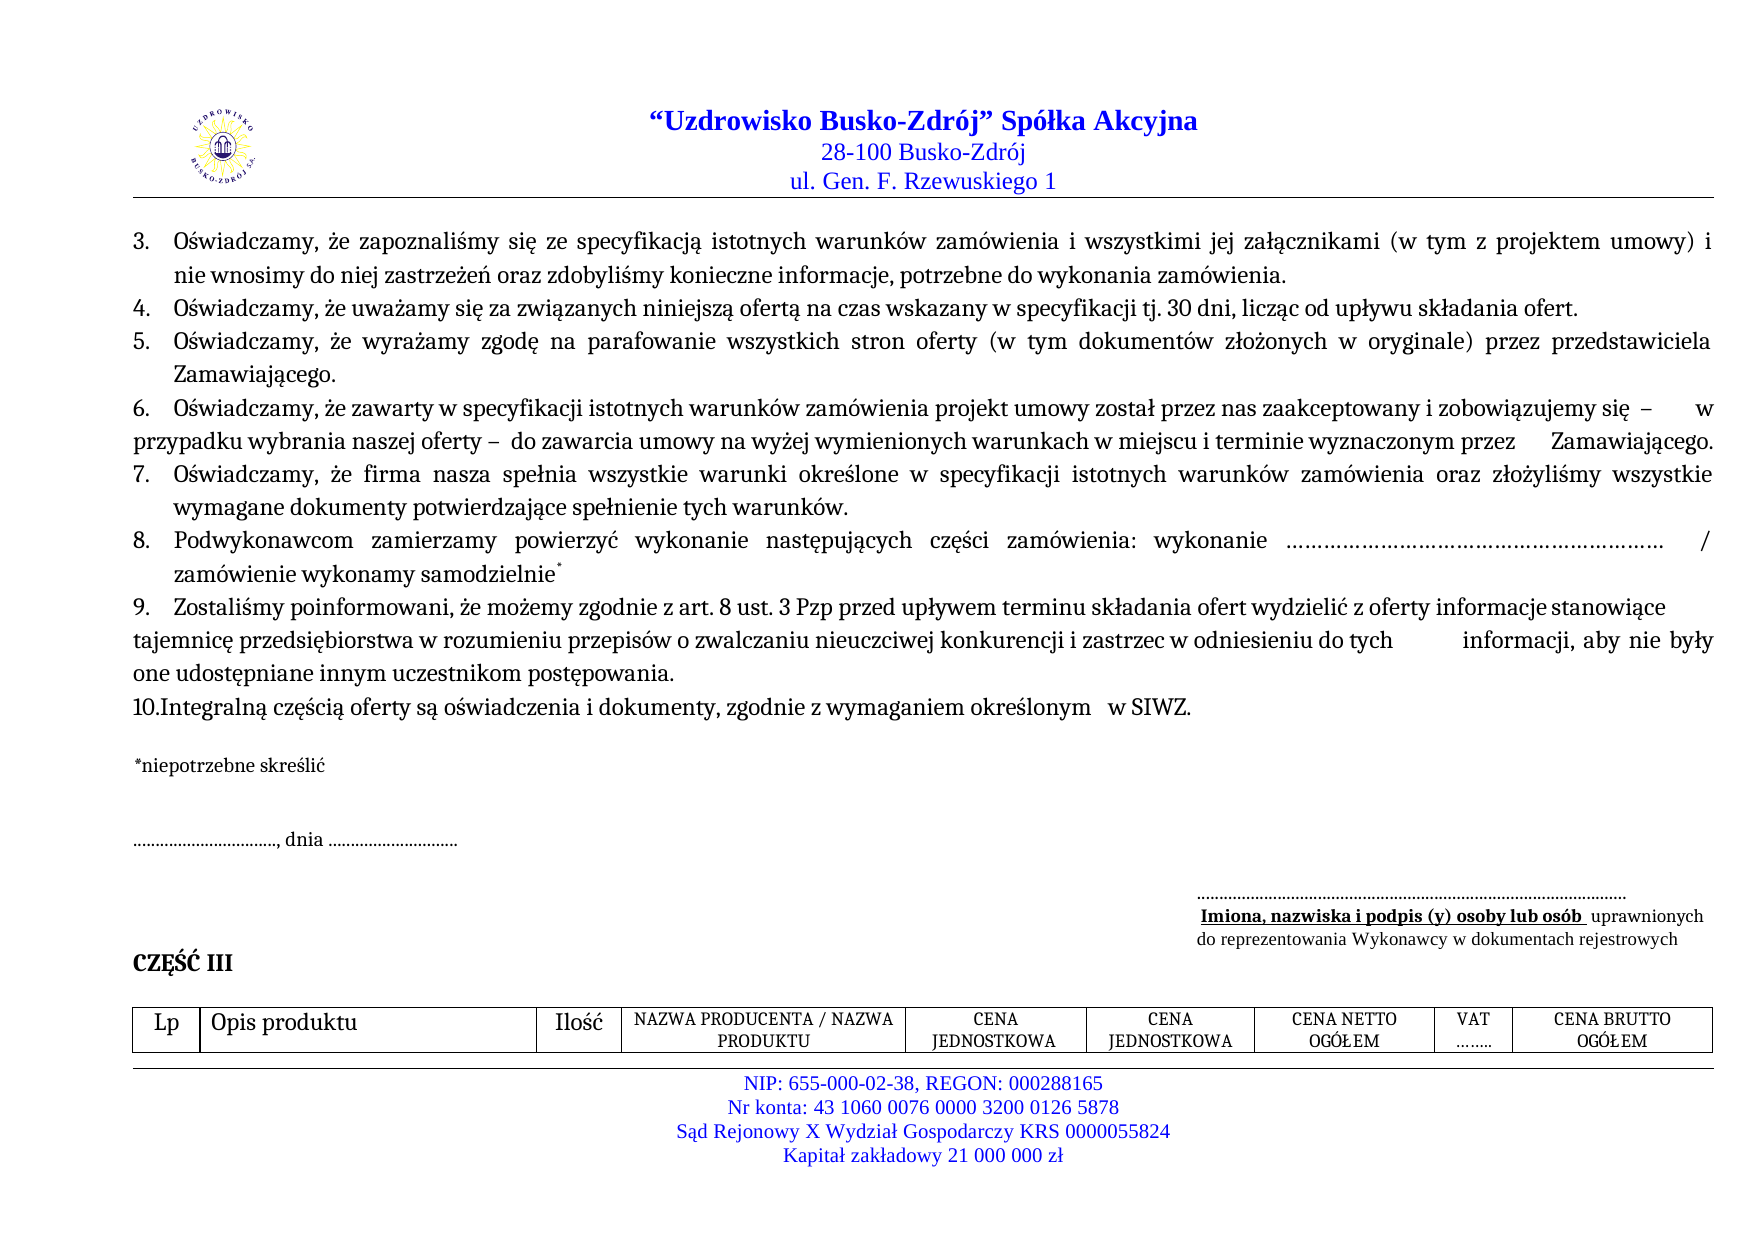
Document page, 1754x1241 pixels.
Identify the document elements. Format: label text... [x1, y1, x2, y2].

table_header CENA BRUTTO OGÓŁEM [1513, 1008, 1712, 1052]
text *niepotrzebne skreślić [133, 754, 1714, 778]
text CZĘŚĆ III [133, 949, 1714, 978]
list 9. Zostaliśmy poinformowani, że możemy zgodnie z art. 8 ust. 3 Pzp przed upływem terminu składania ofert wydzielić z oferty informacje stanowiące tajemnicę przedsiębiorstwa w rozumieniu przepisów o zwalczaniu nieuczciwej konkurencji i zastrzec w odniesieniu do tych informacji, aby nie były one udostępniane innym uczestnikom postępowania. [133, 593, 1714, 688]
table_header NAZWA PRODUCENTA / NAZWA PRODUKTU [622, 1008, 905, 1052]
list 10.Integralną częścią oferty są oświadczenia i dokumenty, zgodnie z wymaganiem określonym w SIWZ. [133, 692, 1714, 721]
table_header CENA NETTO OGÓŁEM [1255, 1008, 1434, 1052]
table_header Lp [133, 1008, 199, 1052]
text ................................................................................................ [133, 881, 1714, 905]
list 4. Oświadczamy, że uważamy się za związanych niniejszą ofertą na czas wskazany w specyfikacji tj. 30 dni, licząc od upływu składania ofert. [133, 294, 1714, 323]
table_header Opis produktu [201, 1008, 536, 1052]
list 3. Oświadczamy, że zapoznaliśmy się ze specyfikacją istotnych warunków zamówienia i wszystkimi jej załącznikami (w tym z projektem umowy) i nie wnosimy do niej zastrzeżeń oraz zdobyliśmy konieczne informacje, potrzebne do wykonania zamówienia. [133, 227, 1714, 289]
table_header VAT …….. [1435, 1008, 1512, 1052]
table_header CENA JEDNOSTKOWA [1087, 1008, 1254, 1052]
list 6. Oświadczamy, że zawarty w specyfikacji istotnych warunków zamówienia projekt umowy został przez nas zaakceptowany i zobowiązujemy się – w przypadku wybrania naszej oferty – do zawarcia umowy na wyżej wymienionych warunkach w miejscu i terminie wyznaczonym przez Zamawiającego. [133, 393, 1714, 456]
text do reprezentowania Wykonawcy w dokumentach rejestrowych [133, 927, 1714, 949]
text ................................, dnia ............................. [133, 827, 1714, 852]
list 5. Oświadczamy, że wyrażamy zgodę na parafowanie wszystkich stron oferty (w tym dokumentów złożonych w oryginale) przez przedstawiciela Zamawiającego. [133, 327, 1714, 389]
table_header CENA JEDNOSTKOWA [906, 1008, 1086, 1052]
table_header Ilość [537, 1008, 621, 1052]
list 7. Oświadczamy, że firma nasza spełnia wszystkie warunki określone w specyfikacji istotnych warunków zamówienia oraz złożyliśmy wszystkie wymagane dokumenty potwierdzające spełnienie tych warunków. [133, 460, 1714, 522]
text Imiona, nazwiska i podpis (y) osoby lub osób uprawnionych [133, 905, 1714, 927]
list 8. Podwykonawcom zamierzamy powierzyć wykonanie następujących części zamówienia: wykonanie …………………………………………………… / zamówienie wykonamy samodzielnie* [133, 526, 1714, 588]
